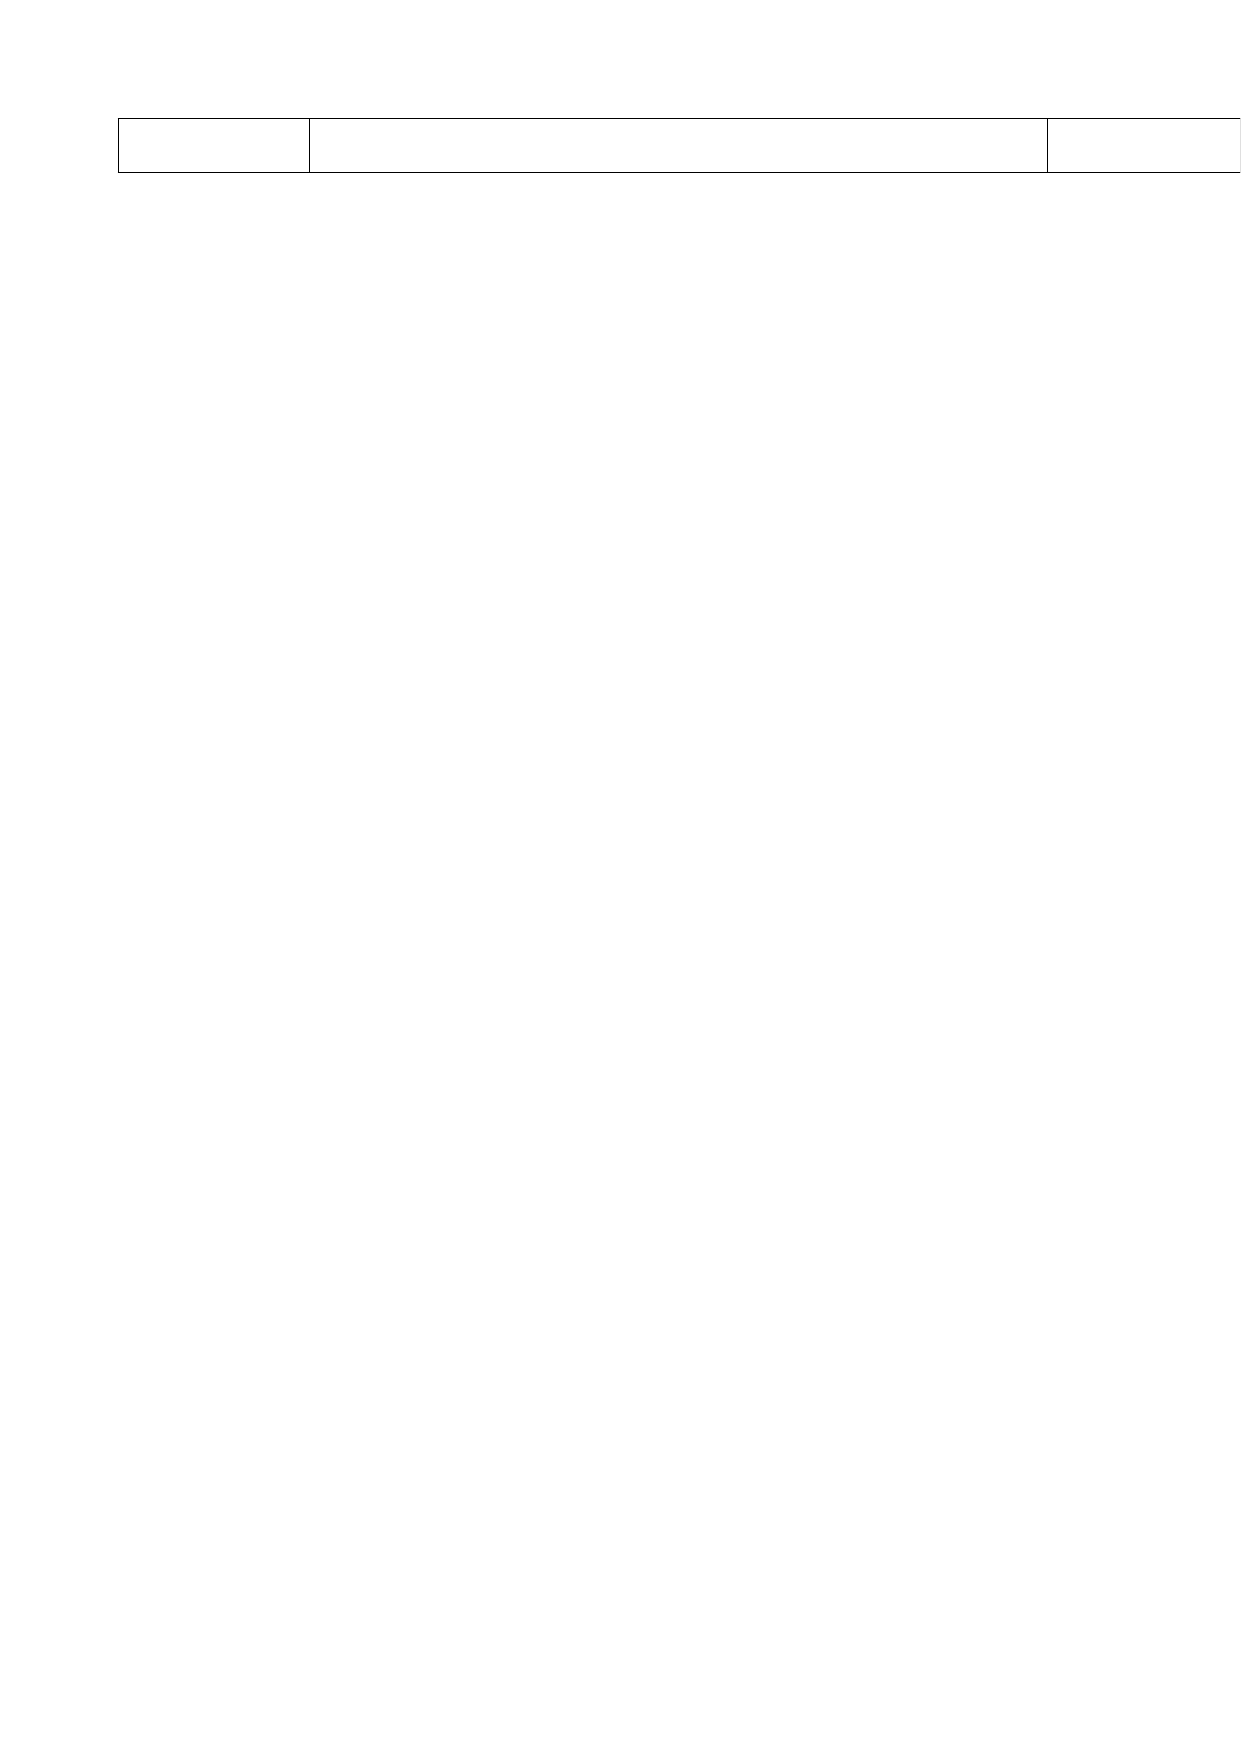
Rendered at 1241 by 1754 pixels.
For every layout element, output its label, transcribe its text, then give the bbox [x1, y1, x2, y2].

table_cell [1048, 119, 1240, 172]
table_cell n.250 Del 31/12/2025 [119, 119, 309, 172]
table_cell Assegnazione risorse al responsabile dell’area tecnica per rilascio relazioni asseverazioni da parte del RSPP. [310, 119, 1047, 172]
